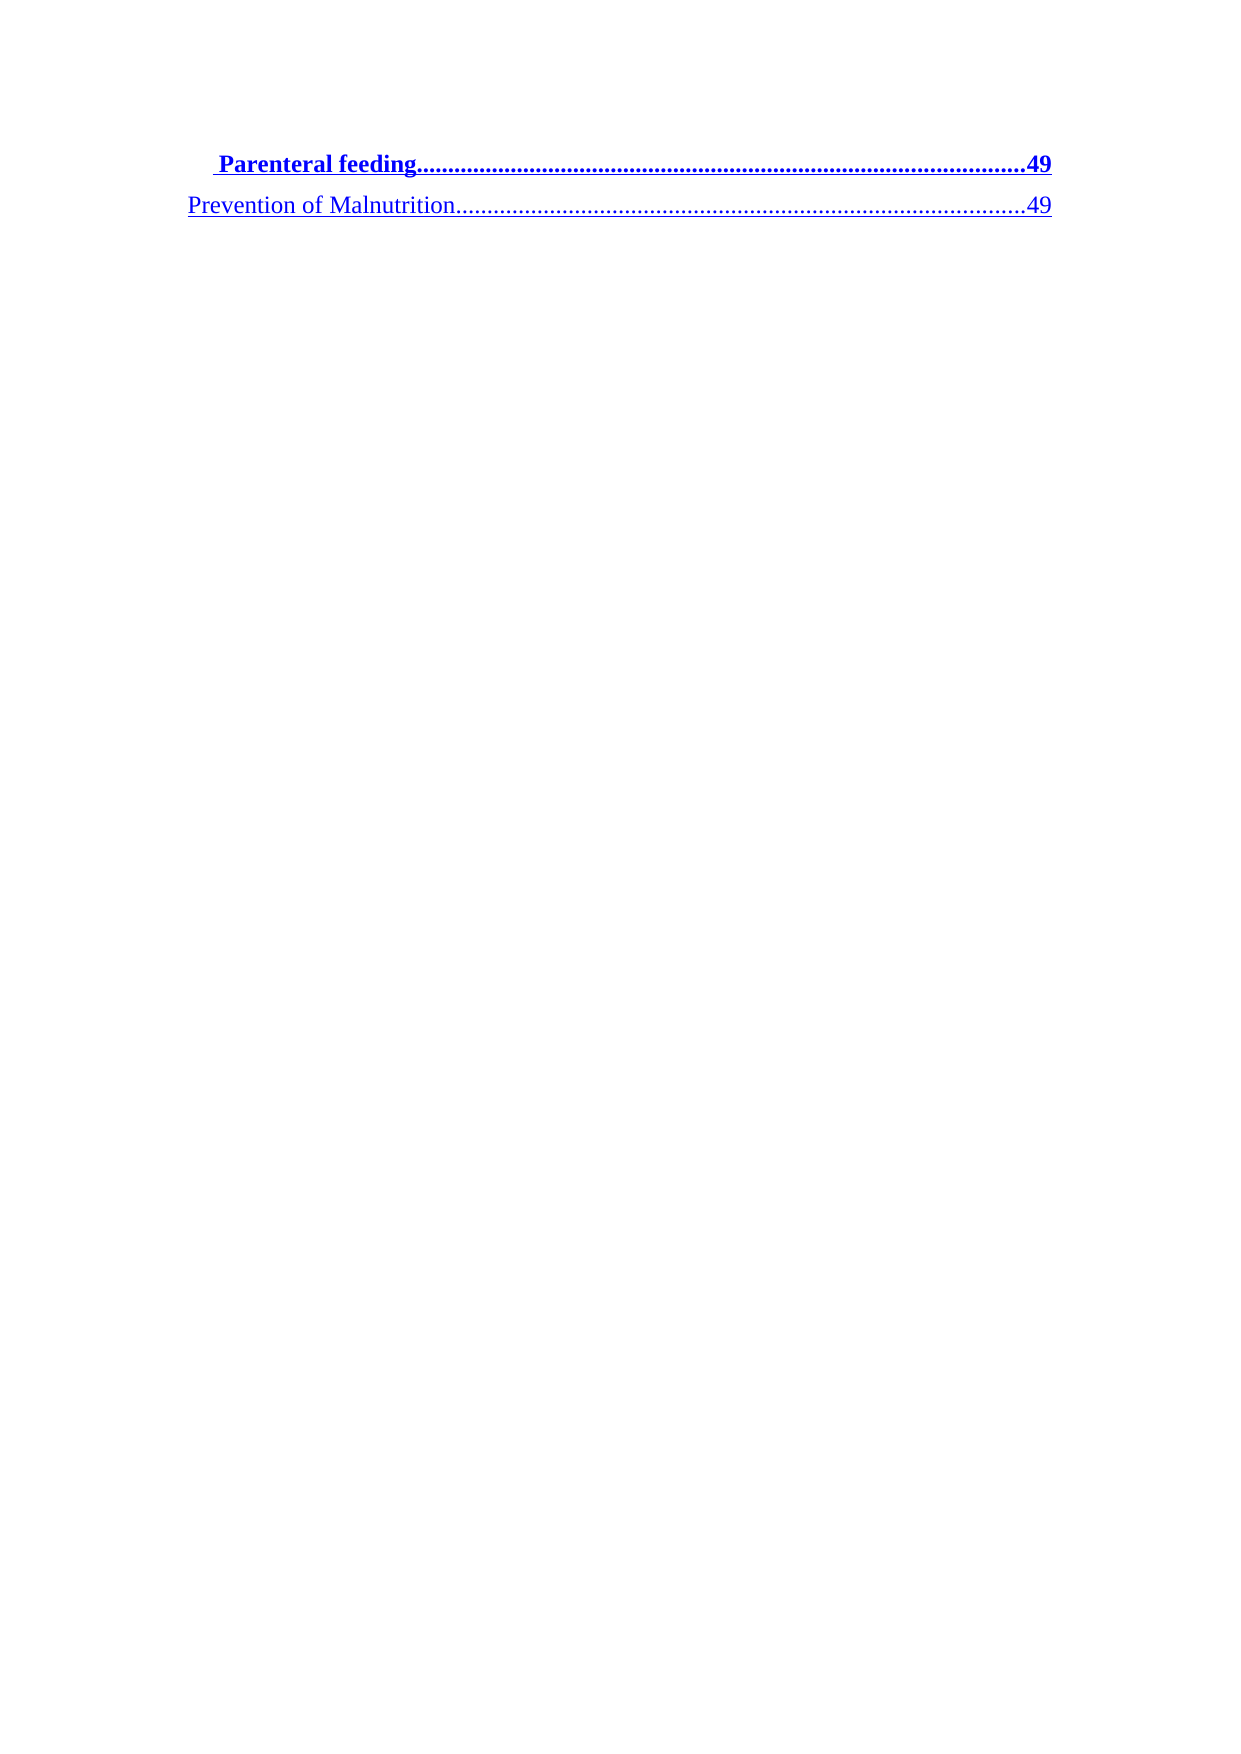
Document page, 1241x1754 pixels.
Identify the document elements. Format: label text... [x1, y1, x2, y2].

text Parenteral feeding 49 [212, 150, 1053, 178]
text Prevention of Malnutrition 49 [187, 192, 1053, 219]
